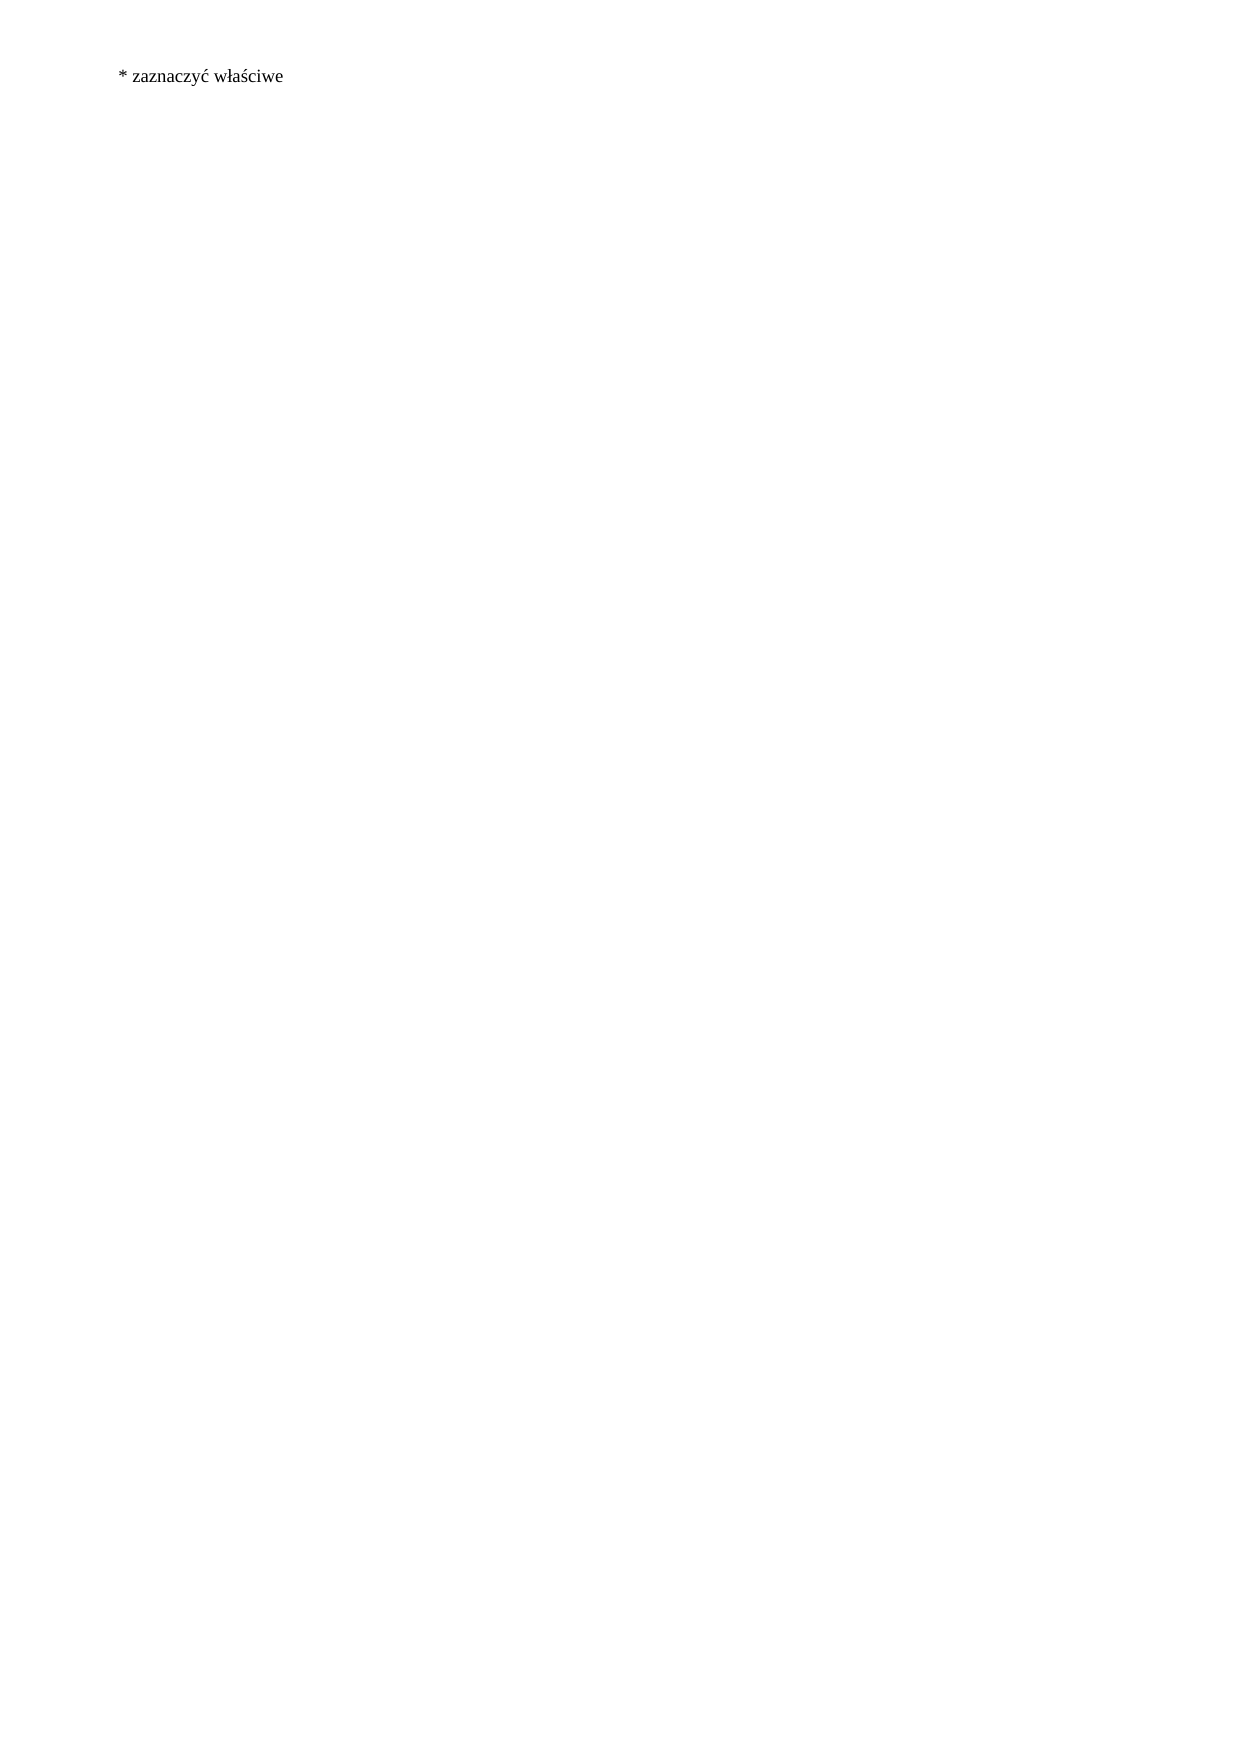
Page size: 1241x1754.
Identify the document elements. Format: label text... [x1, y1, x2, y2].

text * zaznaczyć właściwe [118, 65, 1122, 87]
